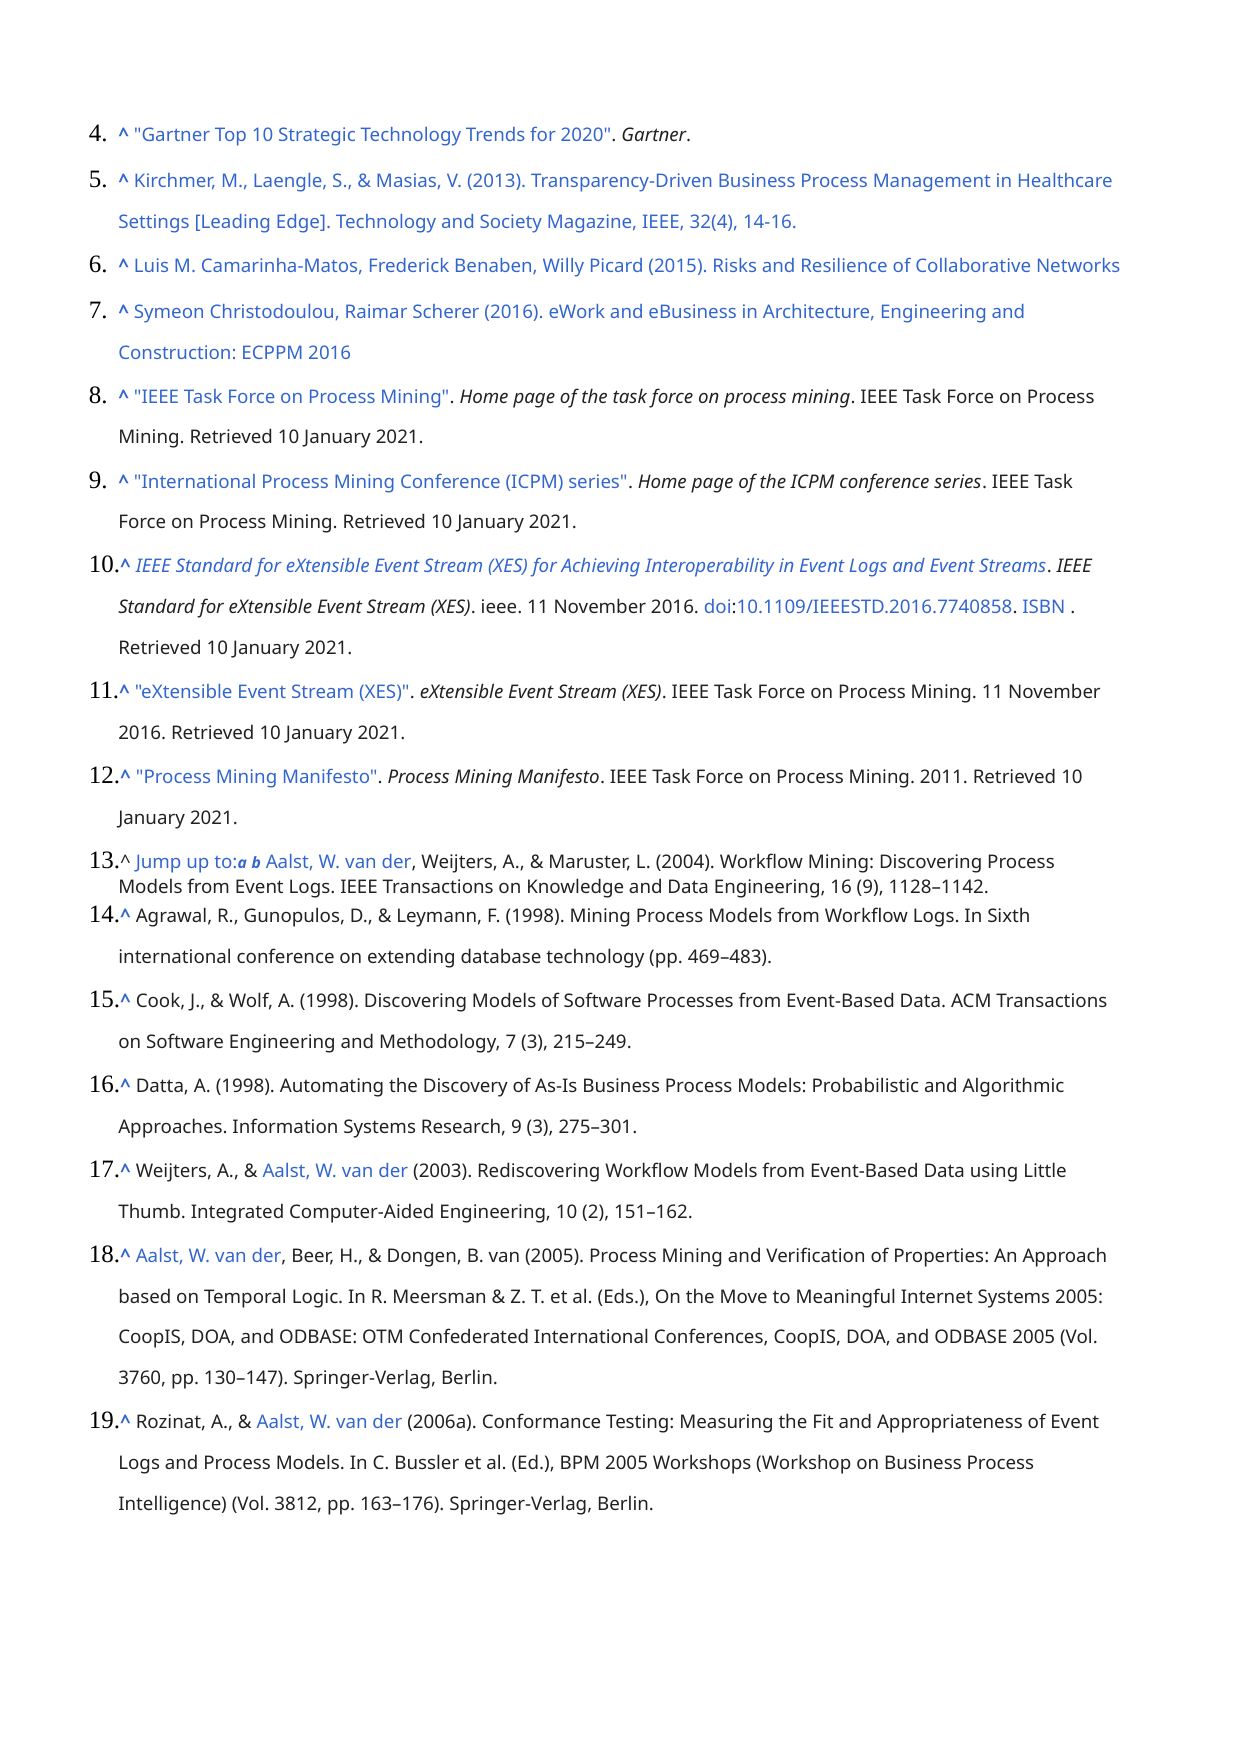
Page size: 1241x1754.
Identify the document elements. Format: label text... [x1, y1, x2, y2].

list ^ IEEE Standard for eXtensible Event Stream (XES) for Achieving Interoperability in Event Logs and Event Streams. IEEE Standard for eXtensible Event Stream (XES). ieee. 11 November 2016. doi:10.1109/IEEESTD.2016.7740858. ISBN . Retrieved 10 January 2021. [118, 549, 1122, 660]
list ^ Weijters, A., & Aalst, W. van der (2003). Rediscovering Workflow Models from Event-Based Data using Little Thumb. Integrated Computer-Aided Engineering, 10 (2), 151–162. [118, 1154, 1122, 1224]
list ^ "eXtensible Event Stream (XES)". eXtensible Event Stream (XES). IEEE Task Force on Process Mining. 11 November 2016. Retrieved 10 January 2021. [118, 675, 1122, 745]
list ^ "International Process Mining Conference (ICPM) series". Home page of the ICPM conference series. IEEE Task Force on Process Mining. Retrieved 10 January 2021. [118, 465, 1122, 534]
list ^ "Gartner Top 10 Strategic Technology Trends for 2020". Gartner. [118, 118, 1122, 147]
list ^ "IEEE Task Force on Process Mining". Home page of the task force on process mining. IEEE Task Force on Process Mining. Retrieved 10 January 2021. [118, 380, 1122, 449]
list ^ Datta, A. (1998). Automating the Discovery of As-Is Business Process Models: Probabilistic and Algorithmic Approaches. Information Systems Research, 9 (3), 275–301. [118, 1069, 1122, 1139]
list ^ Rozinat, A., & Aalst, W. van der (2006a). Conformance Testing: Measuring the Fit and Appropriateness of Event Logs and Process Models. In C. Bussler et al. (Ed.), BPM 2005 Workshops (Workshop on Business Process Intelligence) (Vol. 3812, pp. 163–176). Springer-Verlag, Berlin. [118, 1406, 1122, 1516]
list ^ Symeon Christodoulou, Raimar Scherer (2016). eWork and eBusiness in Architecture, Engineering and Construction: ECPPM 2016 [118, 295, 1122, 364]
list ^ Aalst, W. van der, Beer, H., & Dongen, B. van (2005). Process Mining and Verification of Properties: An Approach based on Temporal Logic. In R. Meersman & Z. T. et al. (Eds.), On the Move to Meaningful Internet Systems 2005: CoopIS, DOA, and ODBASE: OTM Confederated International Conferences, CoopIS, DOA, and ODBASE 2005 (Vol. 3760, pp. 130–147). Springer-Verlag, Berlin. [118, 1239, 1122, 1390]
list ^ Luis M. Camarinha-Matos, Frederick Benaben, Willy Picard (2015). Risks and Resilience of Collaborative Networks [118, 249, 1122, 278]
list ^ "Process Mining Manifesto". Process Mining Manifesto. IEEE Task Force on Process Mining. 2011. Retrieved 10 January 2021. [118, 760, 1122, 830]
list ^ Agrawal, R., Gunopulos, D., & Leymann, F. (1998). Mining Process Models from Workflow Logs. In Sixth international conference on extending database technology (pp. 469–483). [118, 899, 1122, 969]
list ^ Jump up to:a b Aalst, W. van der, Weijters, A., & Maruster, L. (2004). Workflow Mining: Discovering Process Models from Event Logs. IEEE Transactions on Knowledge and Data Engineering, 16 (9), 1128–1142. [118, 845, 1122, 899]
list ^ Kirchmer, M., Laengle, S., & Masias, V. (2013). Transparency-Driven Business Process Management in Healthcare Settings [Leading Edge]. Technology and Society Magazine, IEEE, 32(4), 14-16. [118, 164, 1122, 234]
list ^ Cook, J., & Wolf, A. (1998). Discovering Models of Software Processes from Event-Based Data. ACM Transactions on Software Engineering and Methodology, 7 (3), 215–249. [118, 984, 1122, 1054]
